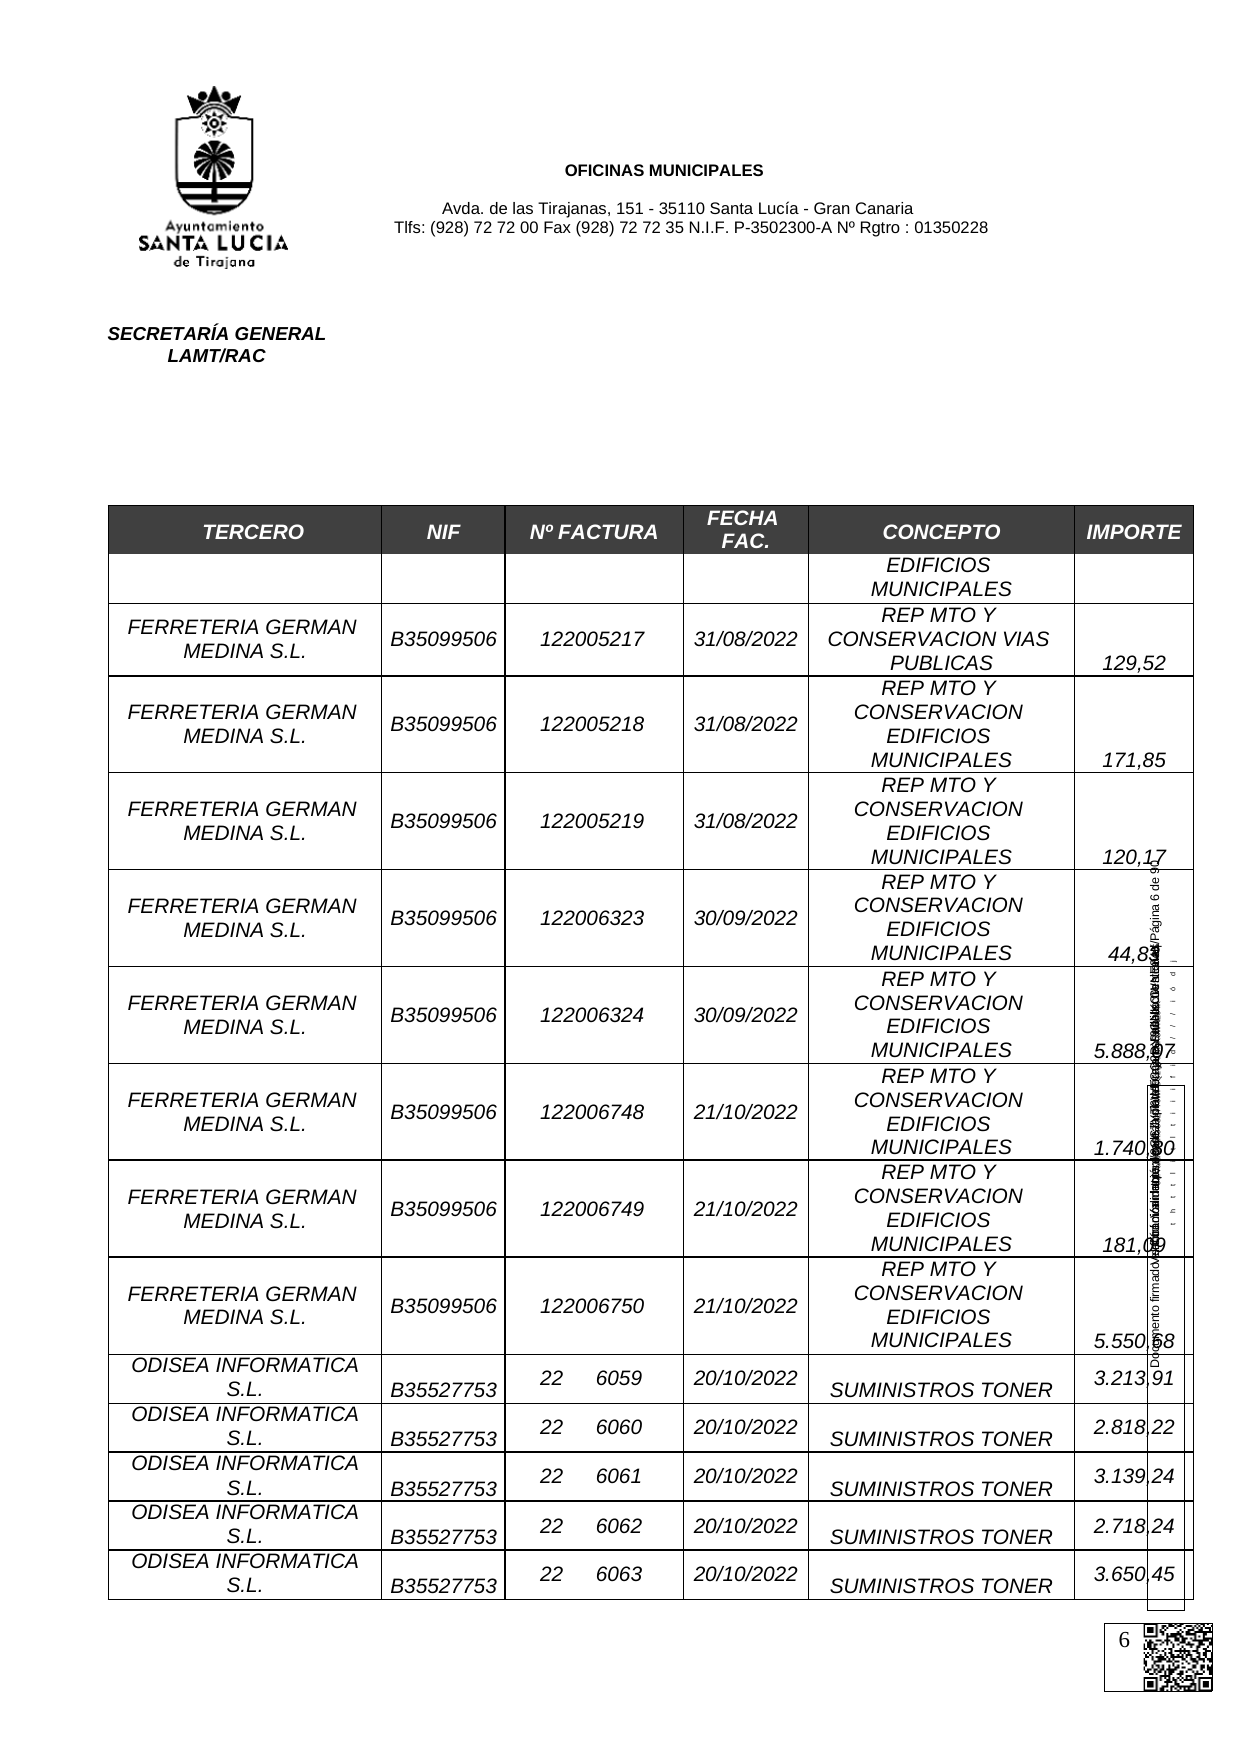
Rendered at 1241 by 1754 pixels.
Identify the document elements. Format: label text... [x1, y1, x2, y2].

table_cell B35099506 [382, 1258, 504, 1353]
table_cell B35099506 [382, 773, 504, 869]
table_cell 20/10/2022 [684, 1551, 808, 1599]
picture [1143, 1624, 1212, 1691]
table_cell 30/09/2022 [684, 967, 808, 1063]
table_cell [684, 554, 808, 602]
table_cell B35099506 [382, 604, 504, 675]
table_header CONCEPTO [809, 506, 1074, 554]
table_cell 2.818,22 [1075, 1404, 1193, 1451]
table_cell 171,85 [1075, 677, 1193, 772]
table_cell [109, 554, 381, 602]
table_cell REP MTO Y CONSERVACION EDIFICIOS MUNICIPALES [809, 1064, 1074, 1159]
picture [138, 86, 288, 269]
table_cell [1075, 554, 1193, 602]
table_cell 5.888,07 [1075, 967, 1193, 1063]
table_cell 122006748 [506, 1064, 683, 1159]
table_cell ODISEA INFORMATICA S.L. [109, 1551, 381, 1599]
table_cell ODISEA INFORMATICA S.L. [109, 1355, 381, 1402]
table_cell 22 6061 [506, 1453, 683, 1500]
table_cell SUMINISTROS TONER [809, 1404, 1074, 1451]
table_header NIF [382, 506, 504, 554]
table_cell B35527753 [382, 1355, 504, 1402]
table_cell REP MTO Y CONSERVACION EDIFICIOS MUNICIPALES [809, 1258, 1074, 1353]
table_cell [506, 554, 683, 602]
table_cell REP MTO Y CONSERVACION EDIFICIOS MUNICIPALES [809, 870, 1074, 966]
table_cell 5.550,68 [1075, 1258, 1193, 1353]
table_header TERCERO [109, 506, 381, 554]
table_cell 129,52 [1075, 604, 1193, 675]
table_header OFICINAS MUNICIPALES Avda. de las Tirajanas, 151 - 35110 Santa Lucía - Gran Canaria Tlfs: (928) 72 72 00 Fax (928) 72 72 35 N.I.F. P-3502300-A Nº Rgtro : 01350228 [288, 85, 1195, 269]
table_cell FERRETERIA GERMAN MEDINA S.L. [109, 773, 381, 869]
table_cell ODISEA INFORMATICA S.L. [109, 1404, 381, 1451]
table_cell 21/10/2022 [684, 1258, 808, 1353]
table_header Nº FACTURA [506, 506, 683, 554]
table_cell SUMINISTROS TONER [809, 1551, 1074, 1599]
table_cell FERRETERIA GERMAN MEDINA S.L. [109, 870, 381, 966]
text SECRETARÍA GENERAL LAMT/RAC [107, 324, 1120, 367]
table_cell 2.718,24 [1075, 1502, 1193, 1549]
table_cell 21/10/2022 [684, 1161, 808, 1256]
table_cell FERRETERIA GERMAN MEDINA S.L. [109, 1161, 381, 1256]
table_header 6 [1105, 1624, 1143, 1691]
table_header [108, 85, 288, 269]
table_cell 3.139,24 [1075, 1453, 1193, 1500]
table_cell B35099506 [382, 677, 504, 772]
table_cell [382, 554, 504, 602]
table_cell FERRETERIA GERMAN MEDINA S.L. [109, 967, 381, 1063]
table_cell REP MTO Y CONSERVACION EDIFICIOS MUNICIPALES [809, 1161, 1074, 1256]
table_header FECHA FAC. [684, 506, 808, 554]
table_cell SUMINISTROS TONER [809, 1502, 1074, 1549]
table_cell B35099506 [382, 967, 504, 1063]
table_cell FERRETERIA GERMAN MEDINA S.L. [109, 1258, 381, 1353]
table_cell FERRETERIA GERMAN MEDINA S.L. [109, 604, 381, 675]
table_cell 122006324 [506, 967, 683, 1063]
table_cell 22 6060 [506, 1404, 683, 1451]
table_cell B35527753 [382, 1551, 504, 1599]
table_cell 122005217 [506, 604, 683, 675]
table_cell REP MTO Y CONSERVACION EDIFICIOS MUNICIPALES [809, 967, 1074, 1063]
table_cell B35099506 [382, 1161, 504, 1256]
table_cell 31/08/2022 [684, 773, 808, 869]
table_cell REP MTO Y CONSERVACION EDIFICIOS MUNICIPALES [809, 773, 1074, 869]
table_cell 21/10/2022 [684, 1064, 808, 1159]
table_cell 44,83 [1075, 870, 1193, 966]
table_cell 1.740,80 [1075, 1064, 1193, 1159]
table_cell 122006323 [506, 870, 683, 966]
table_cell FERRETERIA GERMAN MEDINA S.L. [109, 1064, 381, 1159]
table_cell 30/09/2022 [684, 870, 808, 966]
table_cell FERRETERIA GERMAN MEDINA S.L. [109, 677, 381, 772]
table_cell ODISEA INFORMATICA S.L. [109, 1502, 381, 1549]
table_cell B35099506 [382, 870, 504, 966]
table_cell REP MTO Y CONSERVACION EDIFICIOS MUNICIPALES [809, 677, 1074, 772]
table_cell 3.213,91 [1075, 1355, 1193, 1402]
table_cell ODISEA INFORMATICA S.L. [109, 1453, 381, 1500]
table_cell 20/10/2022 [684, 1355, 808, 1402]
table_cell 20/10/2022 [684, 1502, 808, 1549]
table_cell 3.650,45 [1075, 1551, 1193, 1599]
table_cell B35527753 [382, 1502, 504, 1549]
table_cell 31/08/2022 [684, 677, 808, 772]
table_cell 122006749 [506, 1161, 683, 1256]
table_cell REP MTO Y CONSERVACION VIAS PUBLICAS [809, 604, 1074, 675]
table_cell SUMINISTROS TONER [809, 1355, 1074, 1402]
table_cell 20/10/2022 [684, 1404, 808, 1451]
table_cell 22 6062 [506, 1502, 683, 1549]
table_cell B35527753 [382, 1404, 504, 1451]
table_cell 181,09 [1075, 1161, 1193, 1256]
table_cell 31/08/2022 [684, 604, 808, 675]
table_cell 120,17 [1075, 773, 1193, 869]
table_cell SUMINISTROS TONER [809, 1453, 1074, 1500]
table_cell 22 6059 [506, 1355, 683, 1402]
table_cell B35527753 [382, 1453, 504, 1500]
table_header IMPORTE [1075, 506, 1193, 554]
table_cell 122005219 [506, 773, 683, 869]
table_cell EDIFICIOS MUNICIPALES [809, 554, 1074, 602]
table_cell 122006750 [506, 1258, 683, 1353]
table_cell B35099506 [382, 1064, 504, 1159]
table_cell 22 6063 [506, 1551, 683, 1599]
table_cell 20/10/2022 [684, 1453, 808, 1500]
table_cell 122005218 [506, 677, 683, 772]
